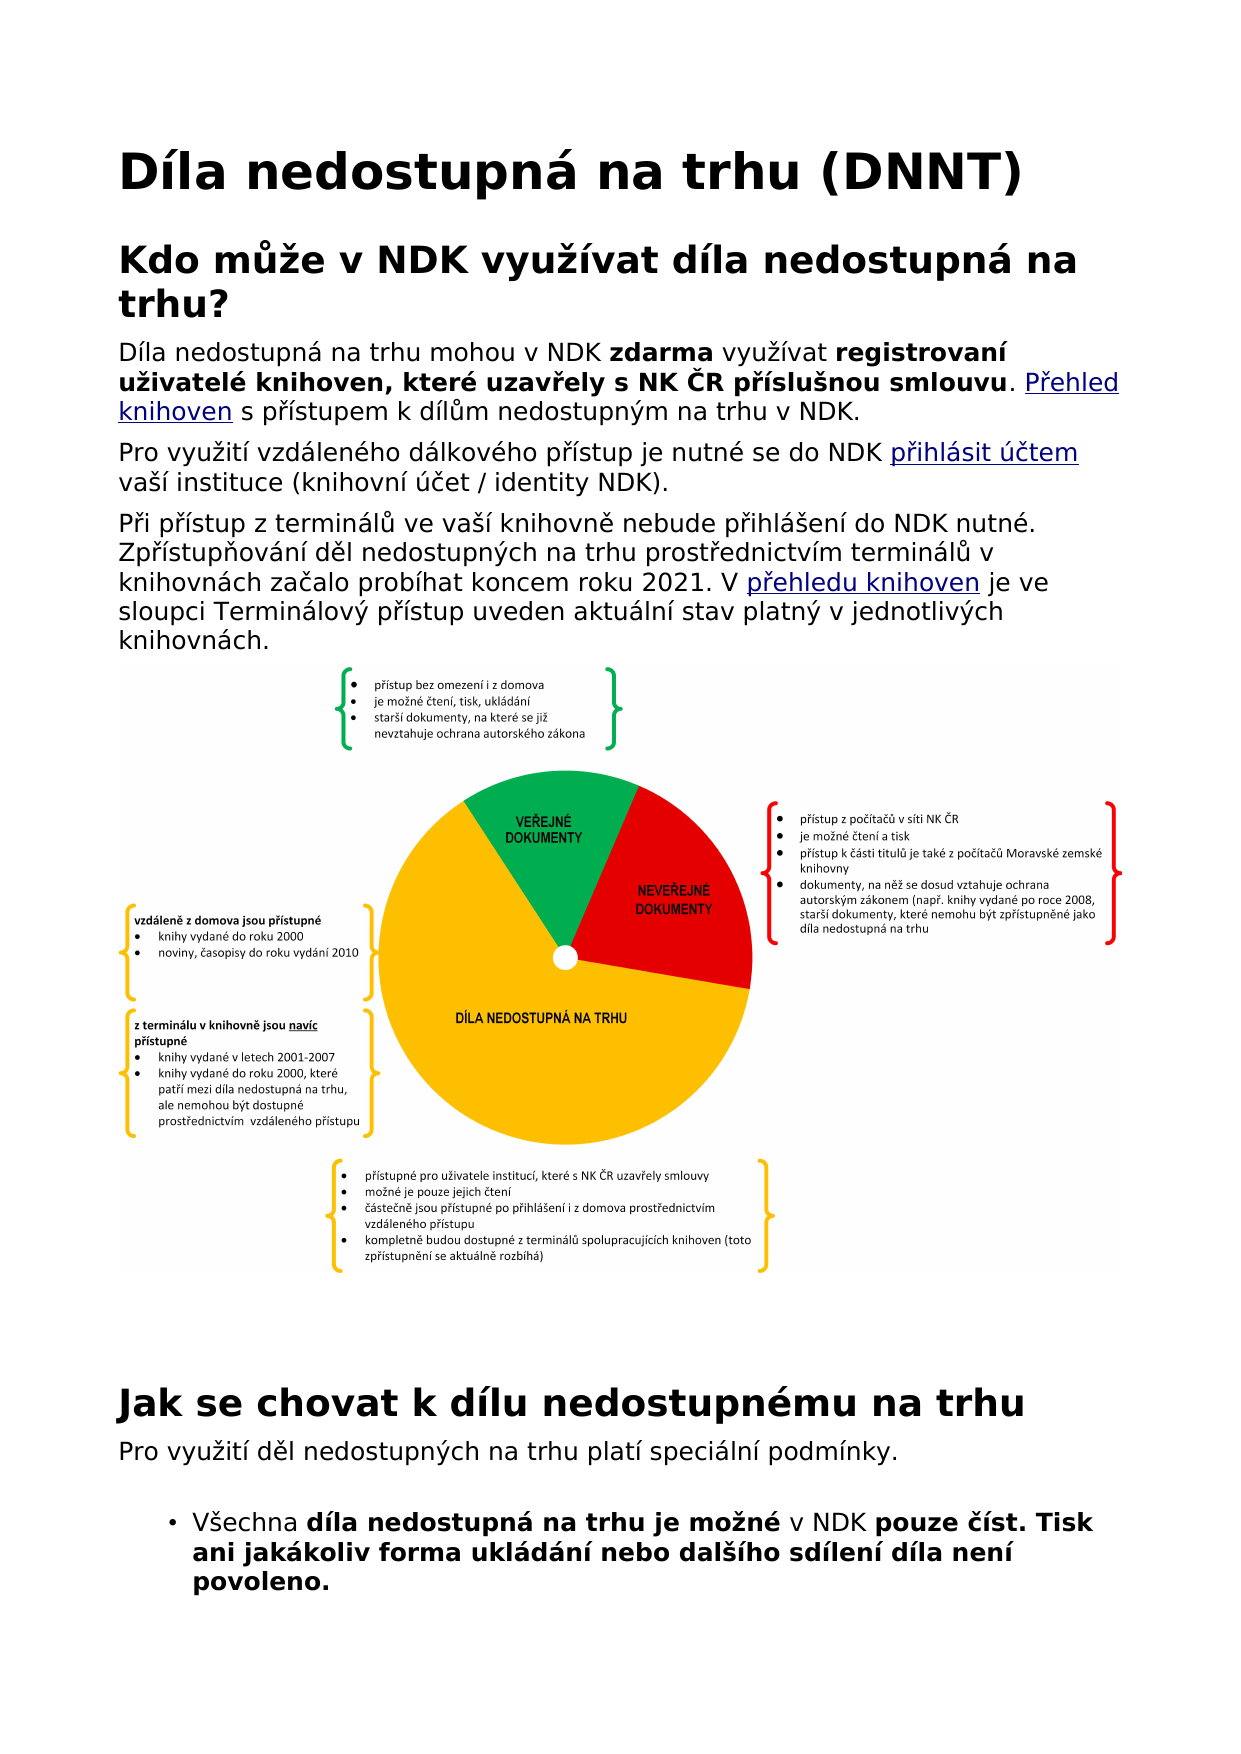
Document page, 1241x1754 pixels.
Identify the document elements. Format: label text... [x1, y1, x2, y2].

subtitle Jak se chovat k dílu nedostupnému na trhu [118, 1381, 1122, 1425]
text Pro využití vzdáleného dálkového přístup je nutné se do NDK přihlásit účtem vaší instituce (knihovní účet / identity NDK). [118, 439, 1122, 497]
subtitle Díla nedostupná na trhu (DNNT) [118, 143, 1122, 201]
subtitle Kdo může v NDK využívat díla nedostupná na trhu? [118, 239, 1122, 326]
text Při přístup z terminálů ve vaší knihovně nebude přihlášení do NDK nutné. Zpřístupňování děl nedostupných na trhu prostřednictvím terminálů v knihovnách začalo probíhat koncem roku 2021. V přehledu knihoven je ve sloupci Terminálový přístup uveden aktuální stav platný v jednotlivých knihovnách. [118, 509, 1122, 655]
picture [118, 667, 1123, 1273]
text Díla nedostupná na trhu mohou v NDK zdarma využívat registrovaní uživatelé knihoven, které uzavřely s NK ČR příslušnou smlouvu. Přehled knihoven s přístupem k dílům nedostupným na trhu v NDK. [118, 339, 1122, 426]
text Pro využití děl nedostupných na trhu platí speciální podmínky. [118, 1437, 1122, 1467]
list Všechna díla nedostupná na trhu je možné v NDK pouze číst. Tisk ani jakákoliv forma ukládání nebo dalšího sdílení díla není povoleno. [177, 1509, 1122, 1596]
